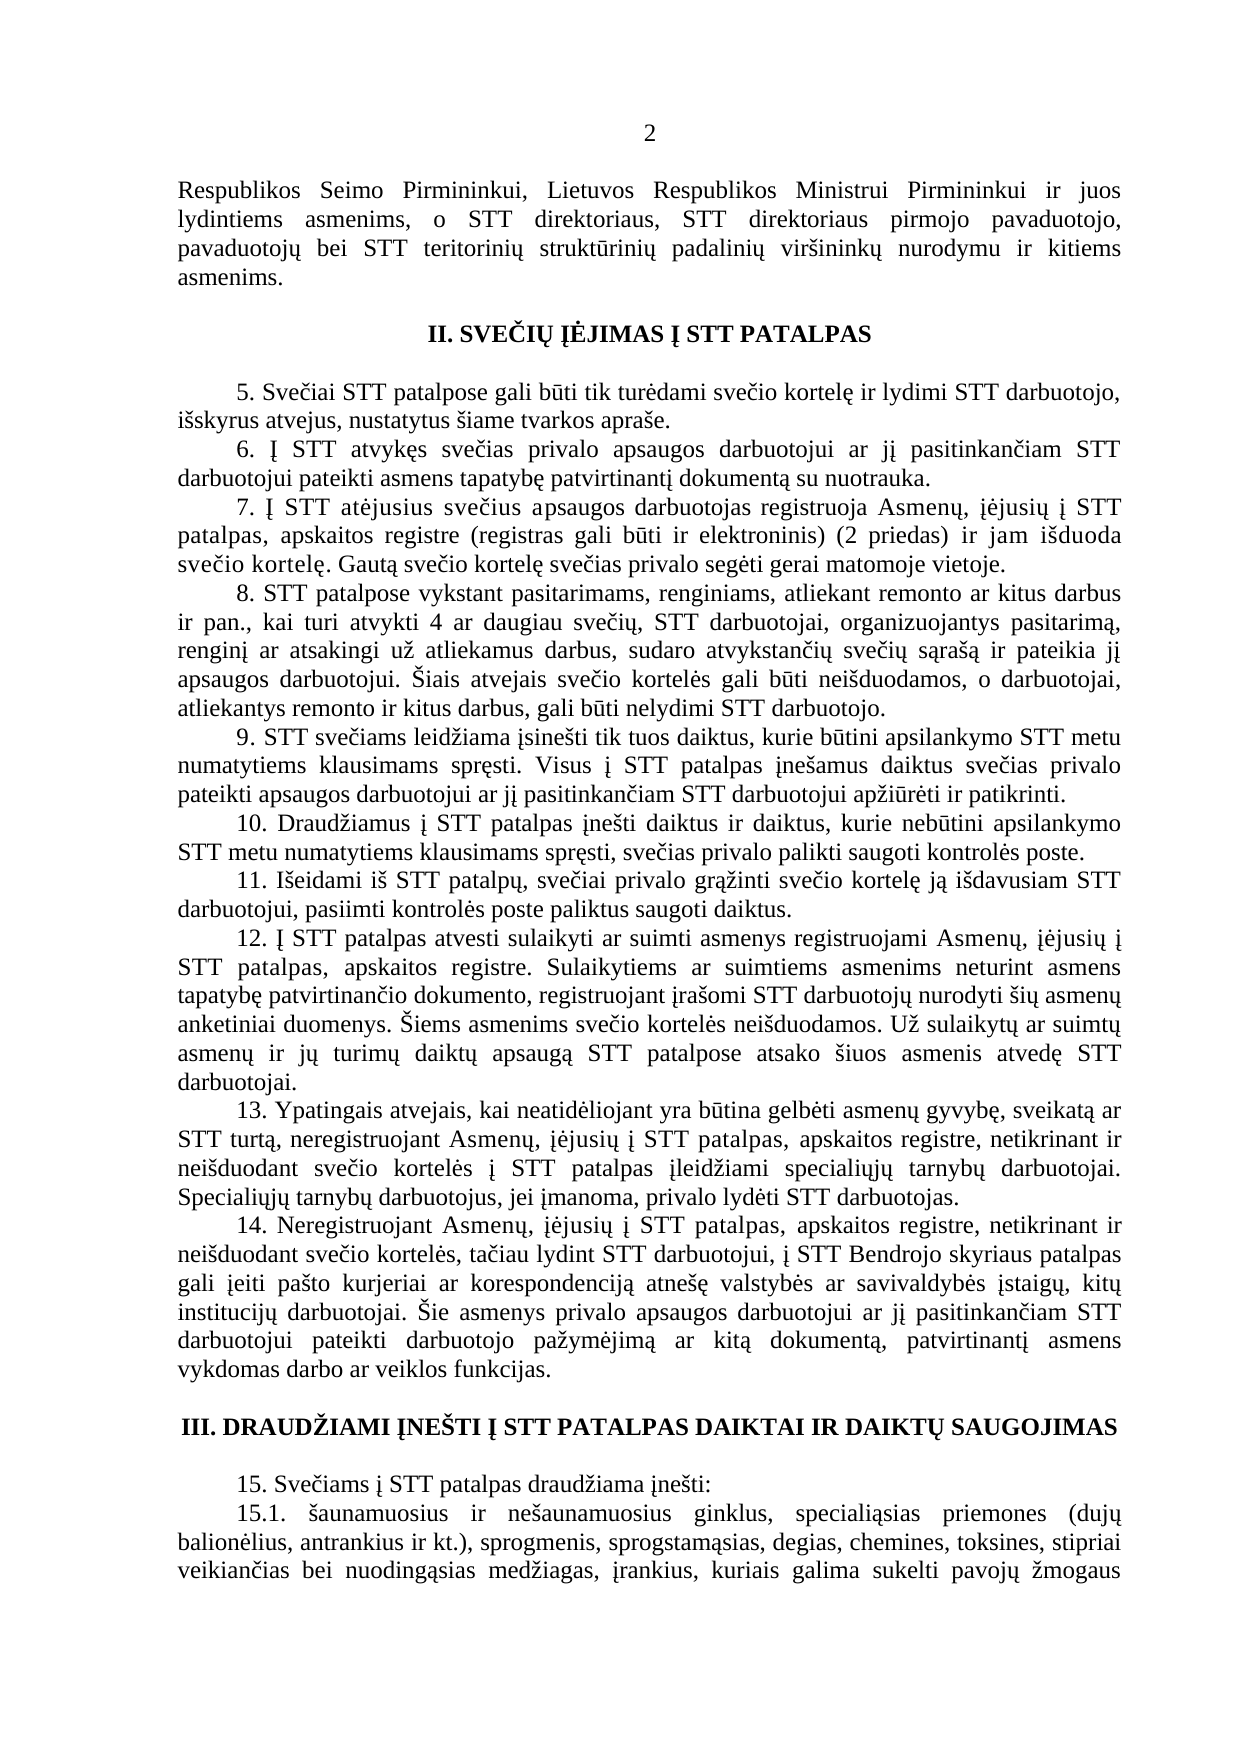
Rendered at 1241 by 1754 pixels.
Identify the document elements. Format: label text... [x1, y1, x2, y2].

text 13. Ypatingais atvejais, kai neatidėliojant yra būtina gelbėti asmenų gyvybę, sveikatą ar STT turtą, neregistruojant Asmenų, įėjusių į STT patalpas, apskaitos registre, netikrinant ir neišduodant svečio kortelės į STT patalpas įleidžiami specialiųjų tarnybų darbuotojai. Specialiųjų tarnybų darbuotojus, jei įmanoma, privalo lydėti STT darbuotojas. [177, 1096, 1122, 1211]
text Respublikos Seimo Pirmininkui, Lietuvos Respublikos Ministrui Pirmininkui ir juos lydintiems asmenims, o STT direktoriaus, STT direktoriaus pirmojo pavaduotojo, pavaduotojų bei STT teritorinių struktūrinių padalinių viršininkų nurodymu ir kitiems asmenims. [177, 176, 1122, 291]
text 11. Išeidami iš STT patalpų, svečiai privalo grąžinti svečio kortelę ją išdavusiam STT darbuotojui, pasiimti kontrolės poste paliktus saugoti daiktus. [177, 866, 1122, 923]
text 10. Draudžiamus į STT patalpas įnešti daiktus ir daiktus, kurie nebūtini apsilankymo STT metu numatytiems klausimams spręsti, svečias privalo palikti saugoti kontrolės poste. [177, 808, 1122, 866]
text III. DRAUDŽIAMI ĮNEŠTI Į STT PATALPAS DAIKTAI IR DAIKTŲ SAUGOJIMAS [177, 1412, 1122, 1441]
text 6. Į STT atvykęs svečias privalo apsaugos darbuotojui ar jį pasitinkančiam STT darbuotojui pateikti asmens tapatybę patvirtinantį dokumentą su nuotrauka. [177, 434, 1122, 492]
text 7. Į STT atėjusius svečius apsaugos darbuotojas registruoja Asmenų, įėjusių į STT patalpas, apskaitos registre (registras gali būti ir elektroninis) (2 priedas) ir jam išduoda svečio kortelę. Gautą svečio kortelę svečias privalo segėti gerai matomoje vietoje. [177, 492, 1122, 578]
text 14. Neregistruojant Asmenų, įėjusių į STT patalpas, apskaitos registre, netikrinant ir neišduodant svečio kortelės, tačiau lydint STT darbuotojui, į STT Bendrojo skyriaus patalpas gali įeiti pašto kurjeriai ar korespondenciją atnešę valstybės ar savivaldybės įstaigų, kitų institucijų darbuotojai. Šie asmenys privalo apsaugos darbuotojui ar jį pasitinkančiam STT darbuotojui pateikti darbuotojo pažymėjimą ar kitą dokumentą, patvirtinantį asmens vykdomas darbo ar veiklos funkcijas. [177, 1211, 1122, 1383]
text II. SVEČIŲ ĮĖJIMAS Į STT PATALPAS [177, 319, 1122, 348]
text 9. STT svečiams leidžiama įsinešti tik tuos daiktus, kurie būtini apsilankymo STT metu numatytiems klausimams spręsti. Visus į STT patalpas įnešamus daiktus svečias privalo pateikti apsaugos darbuotojui ar jį pasitinkančiam STT darbuotojui apžiūrėti ir patikrinti. [177, 722, 1122, 808]
text 8. STT patalpose vykstant pasitarimams, renginiams, atliekant remonto ar kitus darbus ir pan., kai turi atvykti 4 ar daugiau svečių, STT darbuotojai, organizuojantys pasitarimą, renginį ar atsakingi už atliekamus darbus, sudaro atvykstančių svečių sąrašą ir pateikia jį apsaugos darbuotojui. Šiais atvejais svečio kortelės gali būti neišduodamos, o darbuotojai, atliekantys remonto ir kitus darbus, gali būti nelydimi STT darbuotojo. [177, 578, 1122, 722]
text 5. Svečiai STT patalpose gali būti tik turėdami svečio kortelę ir lydimi STT darbuotojo, išskyrus atvejus, nustatytus šiame tvarkos apraše. [177, 377, 1122, 434]
text 15. Svečiams į STT patalpas draudžiama įnešti: [177, 1469, 1122, 1498]
text 12. Į STT patalpas atvesti sulaikyti ar suimti asmenys registruojami Asmenų, įėjusių į STT patalpas, apskaitos registre. Sulaikytiems ar suimtiems asmenims neturint asmens tapatybę patvirtinančio dokumento, registruojant įrašomi STT darbuotojų nurodyti šių asmenų anketiniai duomenys. Šiems asmenims svečio kortelės neišduodamos. Už sulaikytų ar suimtų asmenų ir jų turimų daiktų apsaugą STT patalpose atsako šiuos asmenis atvedę STT darbuotojai. [177, 923, 1122, 1096]
text 15.1. šaunamuosius ir nešaunamuosius ginklus, specialiąsias priemones (dujų balionėlius, antrankius ir kt.), sprogmenis, sprogstamąsias, degias, chemines, toksines, stipriai veikiančias bei nuodingąsias medžiagas, įrankius, kuriais galima sukelti pavojų žmogaus [177, 1498, 1122, 1584]
